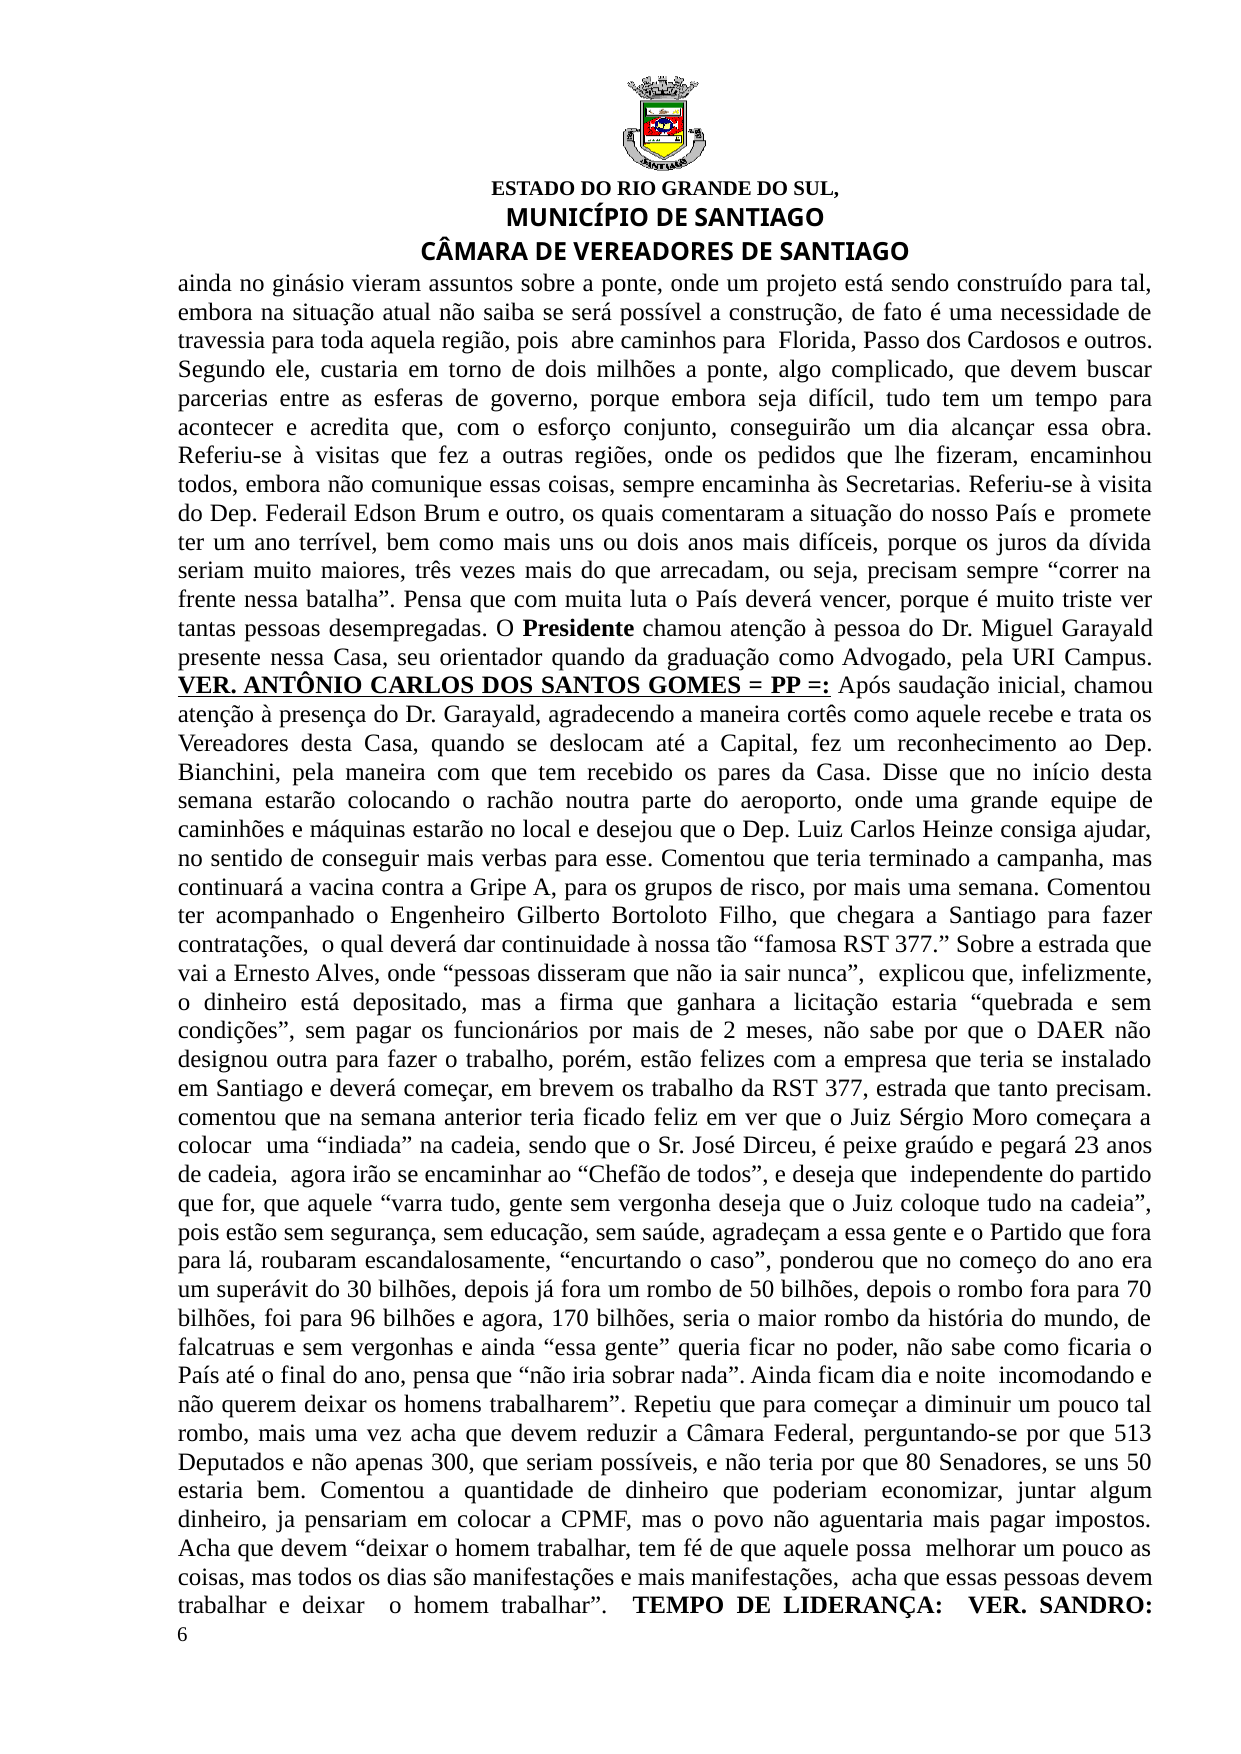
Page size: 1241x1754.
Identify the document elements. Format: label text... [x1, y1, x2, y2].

text ainda no ginásio vieram assuntos sobre a ponte, onde um projeto está sendo construído para tal, embora na situação atual não saiba se será possível a construção, de fato é uma necessidade de travessia para toda aquela região, pois abre caminhos para Florida, Passo dos Cardosos e outros. Segundo ele, custaria em torno de dois milhões a ponte, algo complicado, que devem buscar parcerias entre as esferas de governo, porque embora seja difícil, tudo tem um tempo para acontecer e acredita que, com o esforço conjunto, conseguirão um dia alcançar essa obra. Referiu-se à visitas que fez a outras regiões, onde os pedidos que lhe fizeram, encaminhou todos, embora não comunique essas coisas, sempre encaminha às Secretarias. Referiu-se à visita do Dep. Federail Edson Brum e outro, os quais comentaram a situação do nosso País e promete ter um ano terrível, bem como mais uns ou dois anos mais difíceis, porque os juros da dívida seriam muito maiores, três vezes mais do que arrecadam, ou seja, precisam sempre “correr na frente nessa batalha”. Pensa que com muita luta o País deverá vencer, porque é muito triste ver tantas pessoas desempregadas. O Presidente chamou atenção à pessoa do Dr. Miguel Garayald presente nessa Casa, seu orientador quando da graduação como Advogado, pela URI Campus. VER. ANTÔNIO CARLOS DOS SANTOS GOMES = PP =: Após saudação inicial, chamou atenção à presença do Dr. Garayald, agradecendo a maneira cortês como aquele recebe e trata os Vereadores desta Casa, quando se deslocam até a Capital, fez um reconhecimento ao Dep. Bianchini, pela maneira com que tem recebido os pares da Casa. Disse que no início desta semana estarão colocando o rachão noutra parte do aeroporto, onde uma grande equipe de caminhões e máquinas estarão no local e desejou que o Dep. Luiz Carlos Heinze consiga ajudar, no sentido de conseguir mais verbas para esse. Comentou que teria terminado a campanha, mas continuará a vacina contra a Gripe A, para os grupos de risco, por mais uma semana. Comentou ter acompanhado o Engenheiro Gilberto Bortoloto Filho, que chegara a Santiago para fazer contratações, o qual deverá dar continuidade à nossa tão “famosa RST 377.” Sobre a estrada que vai a Ernesto Alves, onde “pessoas disseram que não ia sair nunca”, explicou que, infelizmente, o dinheiro está depositado, mas a firma que ganhara a licitação estaria “quebrada e sem condições”, sem pagar os funcionários por mais de 2 meses, não sabe por que o DAER não designou outra para fazer o trabalho, porém, estão felizes com a empresa que teria se instalado em Santiago e deverá começar, em brevem os trabalho da RST 377, estrada que tanto precisam. comentou que na semana anterior teria ficado feliz em ver que o Juiz Sérgio Moro começara a colocar uma “indiada” na cadeia, sendo que o Sr. José Dirceu, é peixe graúdo e pegará 23 anos de cadeia, agora irão se encaminhar ao “Chefão de todos”, e deseja que independente do partido que for, que aquele “varra tudo, gente sem vergonha deseja que o Juiz coloque tudo na cadeia”, pois estão sem segurança, sem educação, sem saúde, agradeçam a essa gente e o Partido que fora para lá, roubaram escandalosamente, “encurtando o caso”, ponderou que no começo do ano era um superávit do 30 bilhões, depois já fora um rombo de 50 bilhões, depois o rombo fora para 70 bilhões, foi para 96 bilhões e agora, 170 bilhões, seria o maior rombo da história do mundo, de falcatruas e sem vergonhas e ainda “essa gente” queria ficar no poder, não sabe como ficaria o País até o final do ano, pensa que “não iria sobrar nada”. Ainda ficam dia e noite incomodando e não querem deixar os homens trabalharem”. Repetiu que para começar a diminuir um pouco tal rombo, mais uma vez acha que devem reduzir a Câmara Federal, perguntando-se por que 513 Deputados e não apenas 300, que seriam possíveis, e não teria por que 80 Senadores, se uns 50 estaria bem. Comentou a quantidade de dinheiro que poderiam economizar, juntar algum dinheiro, ja pensariam em colocar a CPMF, mas o povo não aguentaria mais pagar impostos. Acha que devem “deixar o homem trabalhar, tem fé de que aquele possa melhorar um pouco as coisas, mas todos os dias são manifestações e mais manifestações, acha que essas pessoas devem trabalhar e deixar o homem trabalhar”. TEMPO DE LIDERANÇA: VER. SANDRO: [178, 268, 1153, 1619]
